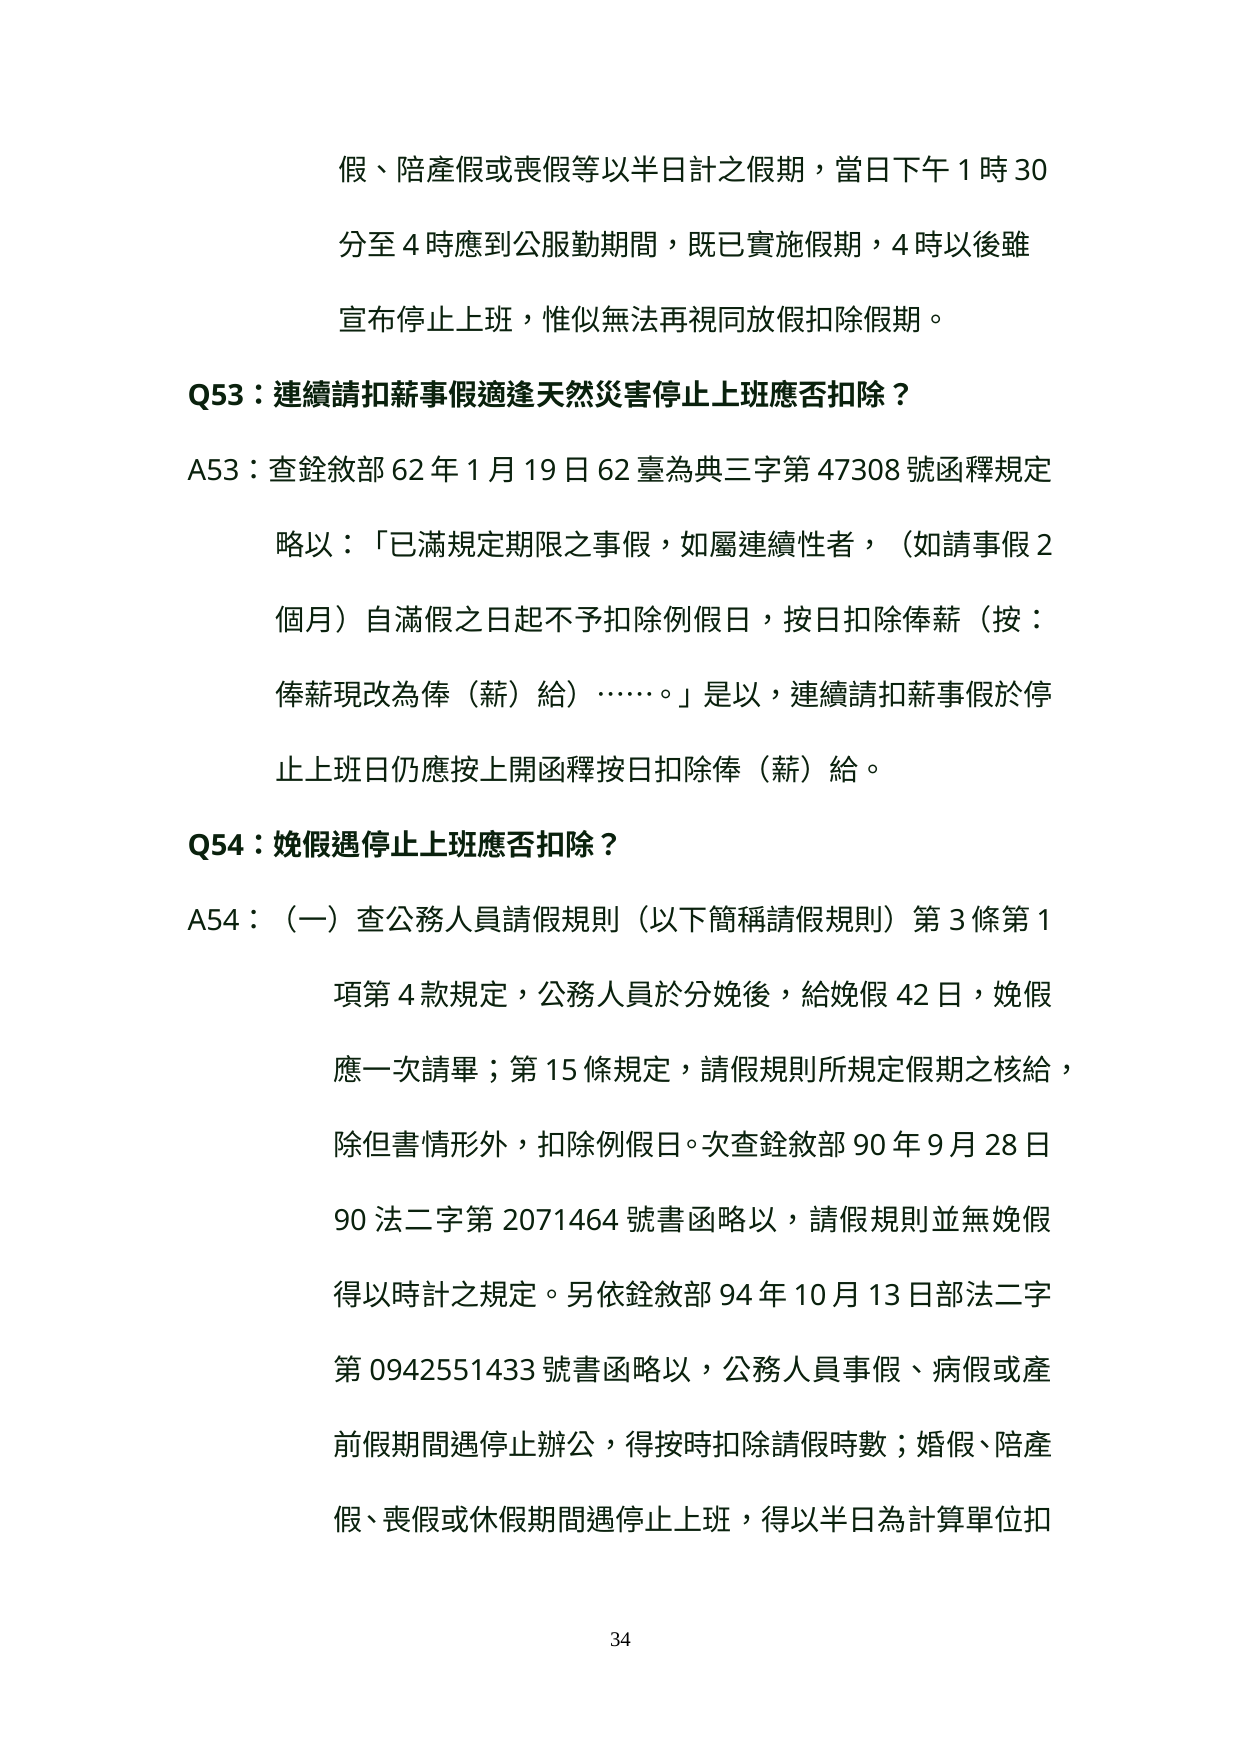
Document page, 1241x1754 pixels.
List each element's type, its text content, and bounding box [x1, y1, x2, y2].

text A54：（一）查公務人員請假規則（以下簡稱請假規則）第3條第1項第4款規定，公務人員於分娩後，給娩假42日，娩假應一次請畢；第15條規定，請假規則所規定假期之核給，除但書情形外，扣除例假日。次查銓敘部90年9月28日90法二字第2071464號書函略以，請假規則並無娩假得以時計之規定。另依銓敘部94年10月13日部法二字第0942551433號書函略以，公務人員事假、病假或產前假期間遇停止辦公，得按時扣除請假時數；婚假、陪產假、喪假或休假期間遇停止上班，得以半日為計算單位扣除假期。 [187, 880, 1053, 1555]
text （二）如權責機關宣布於下午4時後停止上班，茲舉當日下午之上班時間如為1時30分至5時30分為例，其於事假、病假或產前假等以時計之假期期間，當日下午4時30分至5時30分即得扣除請假時數1小時；至於休假、婚假、陪產假或喪假等以半日計之假期，當日下午1時30分至4時應到公服勤期間，既已實施假期，4時以後雖宣布停止上班，惟似無法再視同放假扣除假期。 [250, 130, 1053, 355]
text A53：查銓敘部62年1月19日62臺為典三字第47308號函釋規定略以：「已滿規定期限之事假，如屬連續性者，（如請事假2個月）自滿假之日起不予扣除例假日，按日扣除俸薪（按：俸薪現改為俸（薪）給）……。」是以，連續請扣薪事假於停止上班日仍應按上開函釋按日扣除俸（薪）給。 [187, 430, 1053, 805]
text Q53：連續請扣薪事假適逢天然災害停止上班應否扣除？ [187, 355, 1053, 430]
text Q54：娩假遇停止上班應否扣除？ [187, 805, 1053, 880]
